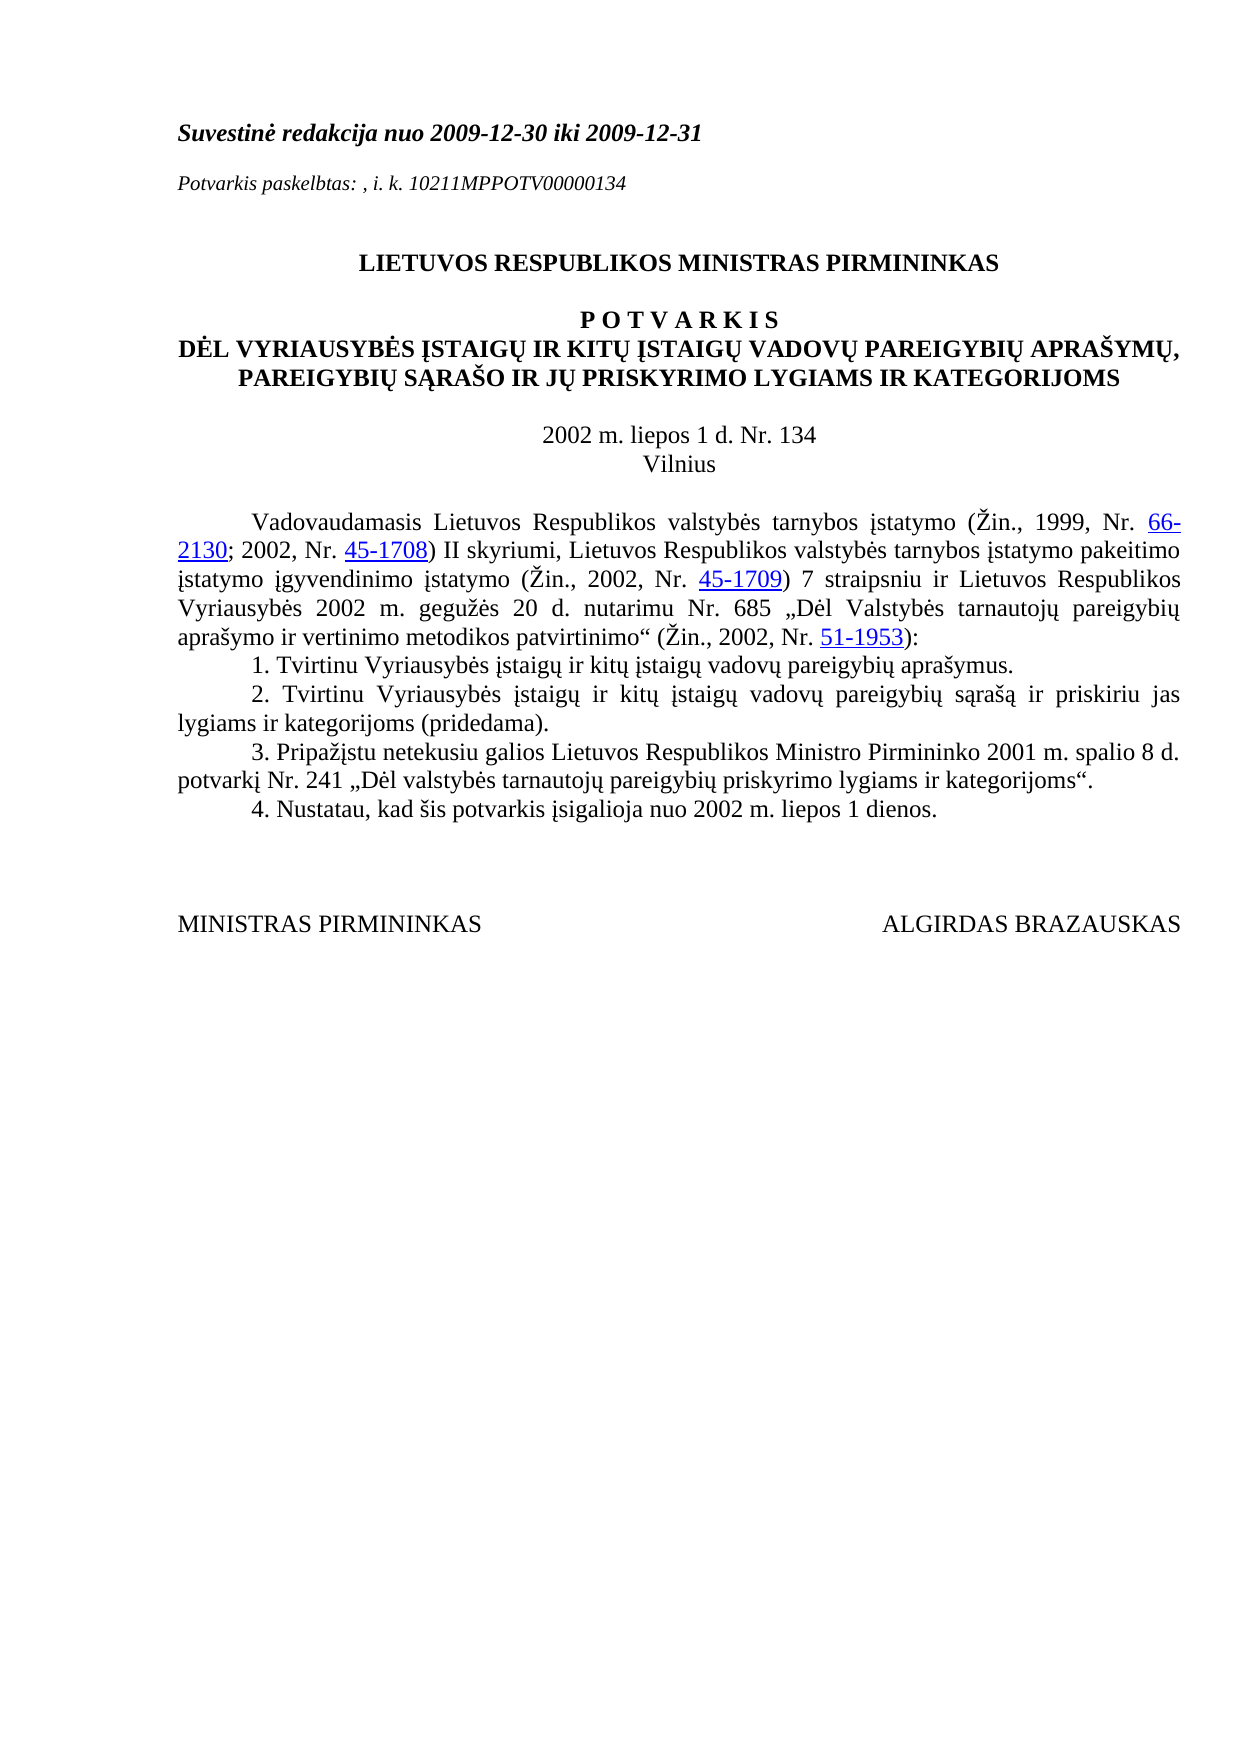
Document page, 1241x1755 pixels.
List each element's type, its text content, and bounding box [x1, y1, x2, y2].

text DĖL VYRIAUSYBĖS ĮSTAIGŲ IR KITŲ ĮSTAIGŲ VADOVŲ PAREIGYBIŲ APRAŠYMŲ, PAREIGYBIŲ SĄRAŠO IR JŲ PRISKYRIMO LYGIAMS IR KATEGORIJOMS [177, 334, 1181, 392]
text MINISTRAS PIRMININKAS ALGIRDAS BRAZAUSKAS [177, 909, 1181, 938]
text 2. Tvirtinu Vyriausybės įstaigų ir kitų įstaigų vadovų pareigybių sąrašą ir priskiriu jas lygiams ir kategorijoms (pridedama). [177, 679, 1181, 737]
text 2002 m. liepos 1 d. Nr. 134 [177, 420, 1181, 449]
text 3. Pripažįstu netekusiu galios Lietuvos Respublikos Ministro Pirmininko 2001 m. spalio 8 d. potvarkį Nr. 241 „Dėl valstybės tarnautojų pareigybių priskyrimo lygiams ir kategorijoms“. [177, 737, 1181, 794]
text Vadovaudamasis Lietuvos Respublikos valstybės tarnybos įstatymo (Žin., 1999, Nr. 66-2130; 2002, Nr. 45-1708) II skyriumi, Lietuvos Respublikos valstybės tarnybos įstatymo pakeitimo įstatymo įgyvendinimo įstatymo (Žin., 2002, Nr. 45-1709) 7 straipsniu ir Lietuvos Respublikos Vyriausybės 2002 m. gegužės 20 d. nutarimu Nr. 685 „Dėl Valstybės tarnautojų pareigybių aprašymo ir vertinimo metodikos patvirtinimo“ (Žin., 2002, Nr. 51-1953): [177, 507, 1181, 650]
text P O T V A R K I S [177, 305, 1181, 334]
text Potvarkis paskelbtas: , i. k. 10211MPPOTV00000134 [177, 171, 1181, 195]
text LIETUVOS RESPUBLIKOS MINISTRAS PIRMININKAS [177, 248, 1181, 277]
text Suvestinė redakcija nuo 2009-12-30 iki 2009-12-31 [177, 118, 1181, 147]
text Vilnius [177, 449, 1181, 478]
text 4. Nustatau, kad šis potvarkis įsigalioja nuo 2002 m. liepos 1 dienos. [177, 794, 1181, 823]
text 1. Tvirtinu Vyriausybės įstaigų ir kitų įstaigų vadovų pareigybių aprašymus. [177, 650, 1181, 679]
